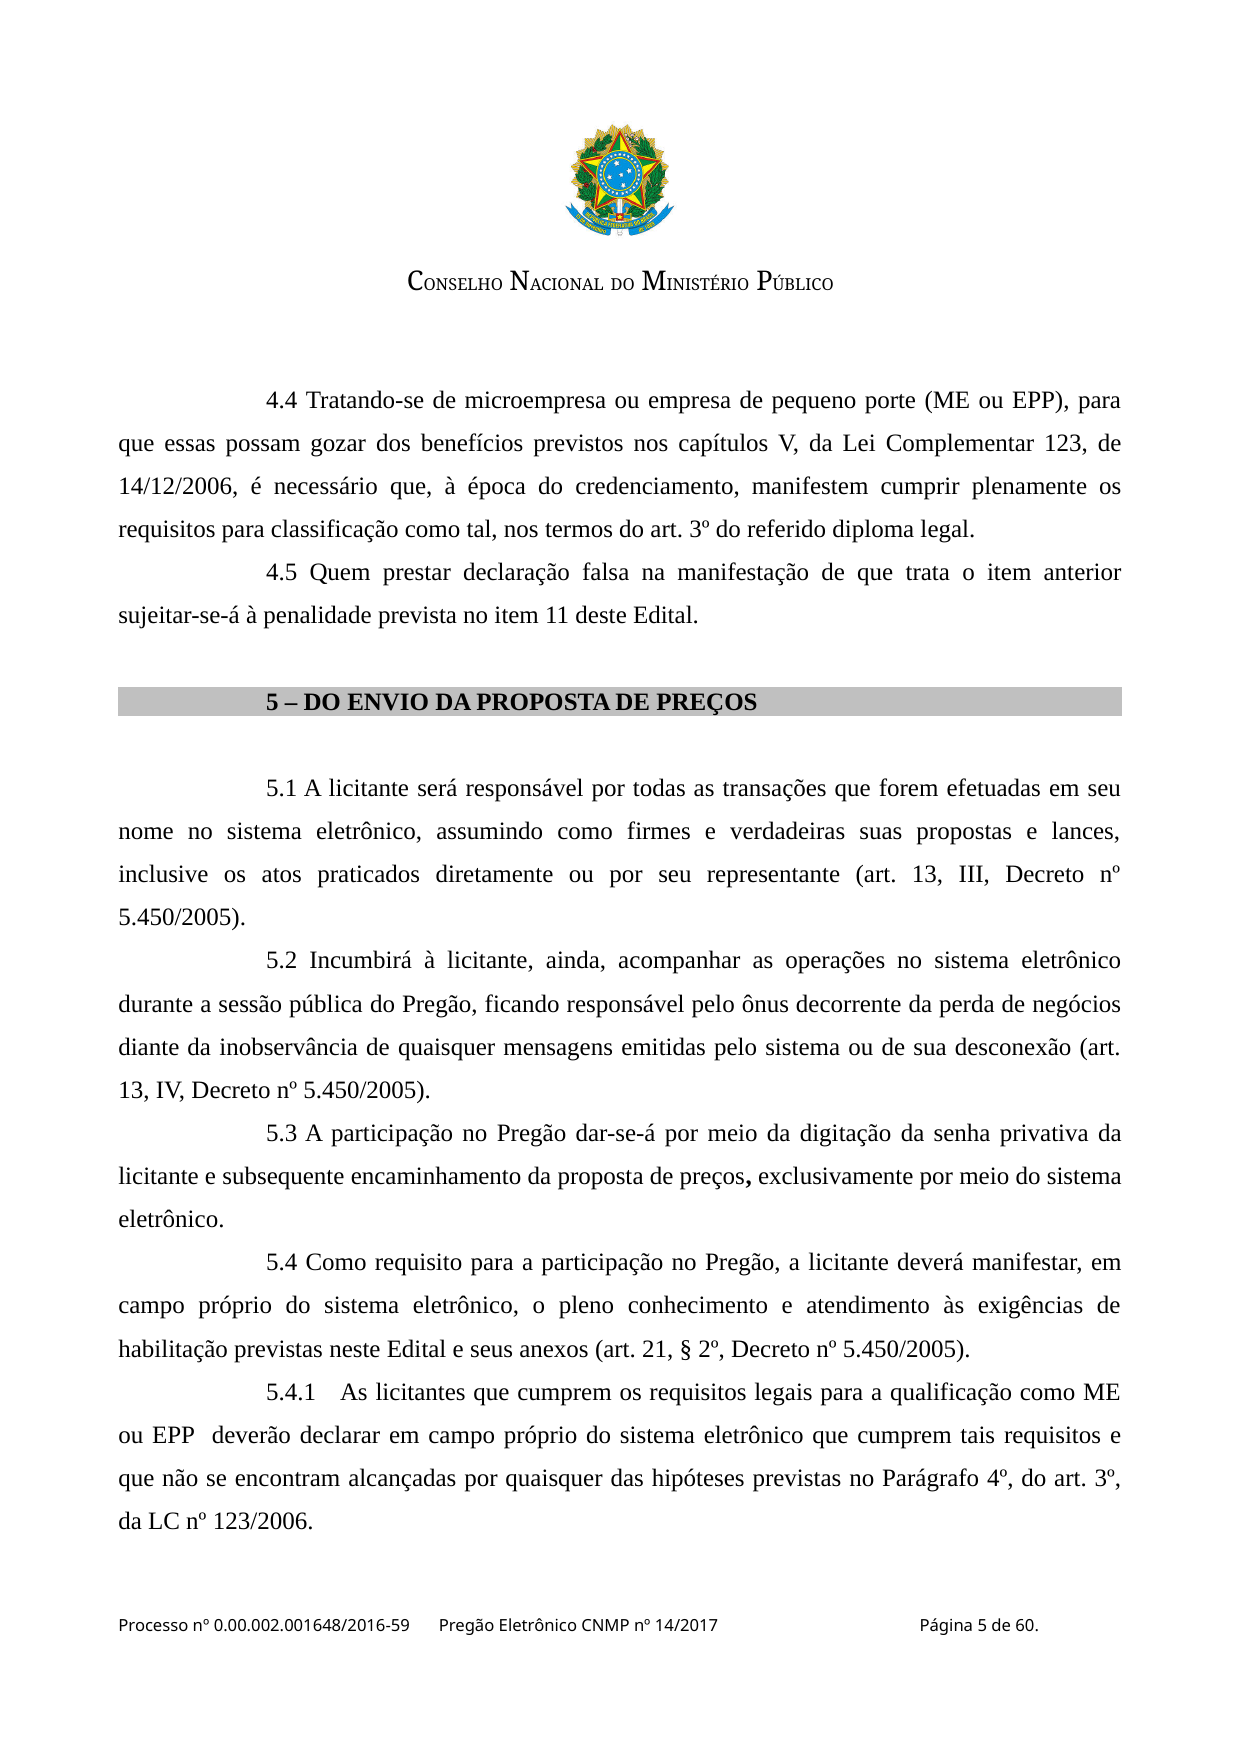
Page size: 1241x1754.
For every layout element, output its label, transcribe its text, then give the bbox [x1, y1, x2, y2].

text 5.2 Incumbirá à licitante, ainda, acompanhar as operações no sistema eletrônico durante a sessão pública do Pregão, ficando responsável pelo ônus decorrente da perda de negócios diante da inobservância de quaisquer mensagens emitidas pelo sistema ou de sua desconexão (art. 13, IV, Decreto nº 5.450/2005). [118, 946, 1122, 1104]
text 5.4 Como requisito para a participação no Pregão, a licitante deverá manifestar, em campo próprio do sistema eletrônico, o pleno conhecimento e atendimento às exigências de habilitação previstas neste Edital e seus anexos (art. 21, § 2º, Decreto nº 5.450/2005). [118, 1247, 1122, 1362]
text 4.5 Quem prestar declaração falsa na manifestação de que trata o item anterior sujeitar-se-á à penalidade prevista no item 11 deste Edital. [118, 557, 1122, 629]
text 5.3 A participação no Pregão dar-se-á por meio da digitação da senha privativa da licitante e subsequente encaminhamento da proposta de preços, exclusivamente por meio do sistema eletrônico. [118, 1118, 1122, 1233]
list As licitantes que cumprem os requisitos legais para a qualificação como ME ou EPP deverão declarar em campo próprio do sistema eletrônico que cumprem tais requisitos e que não se encontram alcançadas por quaisquer das hipóteses previstas no Parágrafo 4º, do art. 3º, da LC nº 123/2006. [118, 1377, 1122, 1535]
text 5 – DO ENVIO DA PROPOSTA DE PREÇOS [118, 687, 1122, 716]
text 5.1 A licitante será responsável por todas as transações que forem efetuadas em seu nome no sistema eletrônico, assumindo como firmes e verdadeiras suas propostas e lances, inclusive os atos praticados diretamente ou por seu representante (art. 13, III, Decreto nº 5.450/2005). [118, 773, 1122, 931]
text 4.4 Tratando-se de microempresa ou empresa de pequeno porte (ME ou EPP), para que essas possam gozar dos benefícios previstos nos capítulos V, da Lei Complementar 123, de 14/12/2006, é necessário que, à época do credenciamento, manifestem cumprir plenamente os requisitos para classificação como tal, nos termos do art. 3º do referido diploma legal. [118, 385, 1122, 543]
